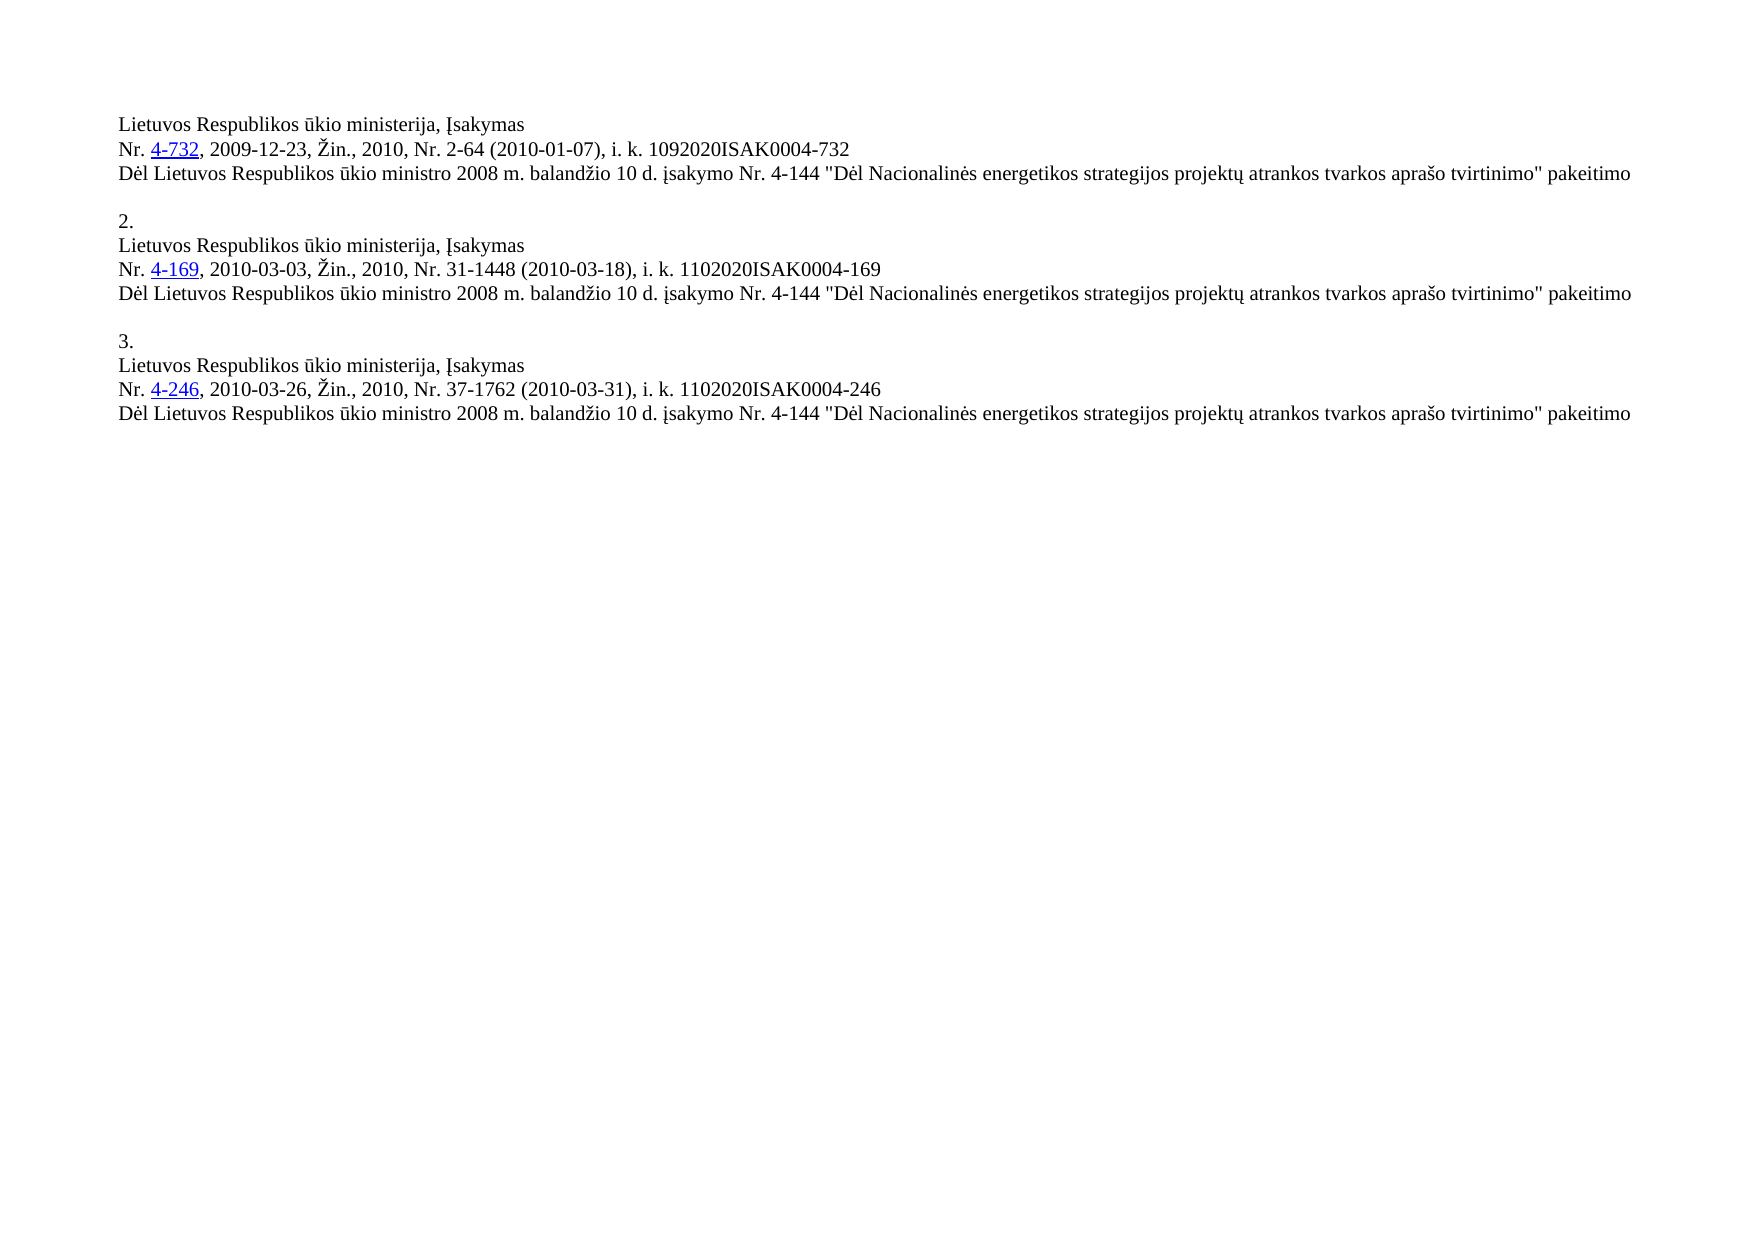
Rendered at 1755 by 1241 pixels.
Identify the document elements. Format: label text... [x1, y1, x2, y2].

text Nr. 4-169, 2010-03-03, Žin., 2010, Nr. 31-1448 (2010-03-18), i. k. 1102020ISAK0004-169 [118, 257, 1636, 281]
text Lietuvos Respublikos ūkio ministerija, Įsakymas [118, 353, 1636, 377]
text Lietuvos Respublikos ūkio ministerija, Įsakymas [118, 112, 1636, 136]
text Dėl Lietuvos Respublikos ūkio ministro 2008 m. balandžio 10 d. įsakymo Nr. 4-144 "Dėl Nacionalinės energetikos strategijos projektų atrankos tvarkos aprašo tvirtinimo" pakeitimo [118, 281, 1636, 305]
text Nr. 4-246, 2010-03-26, Žin., 2010, Nr. 37-1762 (2010-03-31), i. k. 1102020ISAK0004-246 [118, 377, 1636, 401]
text 3. [118, 329, 1636, 353]
text 2. [118, 209, 1636, 233]
text Dėl Lietuvos Respublikos ūkio ministro 2008 m. balandžio 10 d. įsakymo Nr. 4-144 "Dėl Nacionalinės energetikos strategijos projektų atrankos tvarkos aprašo tvirtinimo" pakeitimo [118, 161, 1636, 184]
text Nr. 4-732, 2009-12-23, Žin., 2010, Nr. 2-64 (2010-01-07), i. k. 1092020ISAK0004-732 [118, 136, 1636, 161]
text Lietuvos Respublikos ūkio ministerija, Įsakymas [118, 233, 1636, 257]
text Dėl Lietuvos Respublikos ūkio ministro 2008 m. balandžio 10 d. įsakymo Nr. 4-144 "Dėl Nacionalinės energetikos strategijos projektų atrankos tvarkos aprašo tvirtinimo" pakeitimo [118, 401, 1636, 425]
